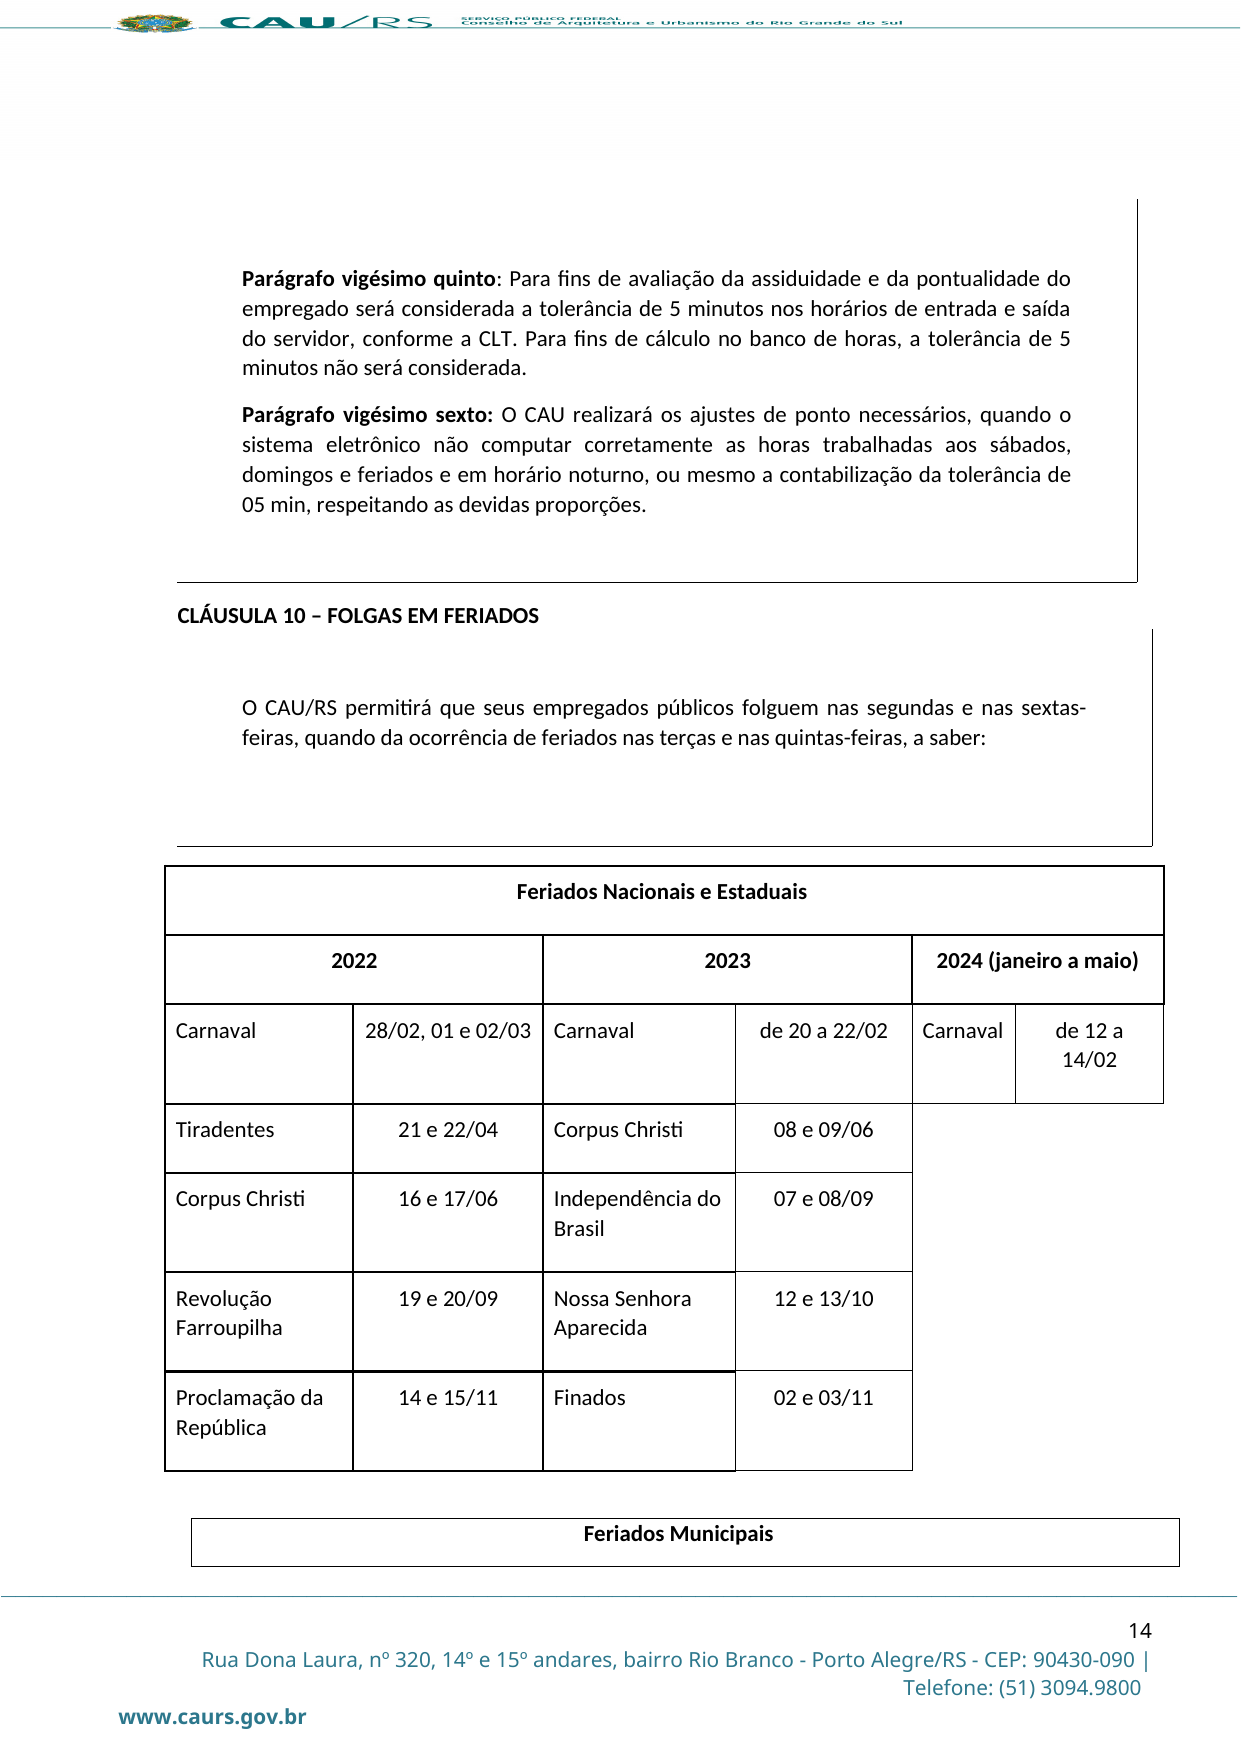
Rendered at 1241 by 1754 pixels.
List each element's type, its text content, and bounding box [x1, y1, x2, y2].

table_cell Tiradentes [166, 1105, 352, 1172]
table_cell 12 e 13/10 [736, 1272, 912, 1370]
table_header Feriados Municipais [192, 1519, 1179, 1566]
table_cell Carnaval [913, 1005, 1015, 1102]
table_cell [1015, 1172, 1163, 1271]
table_cell de 12 a 14/02 [1016, 1005, 1163, 1102]
table_cell 08 e 09/06 [736, 1104, 912, 1172]
table_cell 2024 (janeiro a maio) [913, 936, 1163, 1003]
table_cell 02 e 03/11 [736, 1371, 912, 1470]
table_cell [913, 1104, 1015, 1172]
table_cell de 20 a 22/02 [736, 1005, 912, 1102]
table_cell 14 e 15/11 [354, 1373, 542, 1470]
text O CAU/RS permitirá que seus empregados públicos folguem nas segundas e nas sextas-feiras, quando da ocorrência de feriados nas terças e nas quintas-feiras, a saber: [177, 629, 1152, 846]
table_cell 07 e 08/09 [736, 1173, 912, 1271]
table_cell Corpus Christi [544, 1105, 735, 1172]
table_cell [913, 1271, 1015, 1370]
table_cell 28/02, 01 e 02/03 [354, 1005, 542, 1102]
table_cell Independência do Brasil [544, 1174, 735, 1271]
table_cell Corpus Christi [166, 1174, 352, 1271]
table_cell [913, 1370, 1015, 1470]
table_cell Revolução Farroupilha [166, 1273, 352, 1370]
table_cell 2023 [544, 936, 911, 1003]
table_cell Nossa Senhora Aparecida [544, 1273, 735, 1370]
table_cell Finados [544, 1373, 735, 1470]
table_cell [1015, 1104, 1163, 1172]
text Parágrafo vigésimo sexto: O CAU realizará os ajustes de ponto necessários, quando o sistema eletrônico não computar corretamente as horas trabalhadas aos sábados, domingos e feriados e em horário noturno, ou mesmo a contabilização da tolerância de 05 min, respeitando as devidas proporções. [177, 336, 1137, 582]
table_cell 2022 [166, 936, 542, 1003]
table_cell 21 e 22/04 [354, 1105, 542, 1172]
table_cell Proclamação da República [166, 1373, 352, 1470]
table_cell [913, 1172, 1015, 1271]
table_cell Carnaval [544, 1005, 735, 1102]
table_cell Carnaval [166, 1005, 352, 1102]
text Parágrafo vigésimo quinto: Para fins de avaliação da assiduidade e da pontualidade do empregado será considerada a tolerância de 5 minutos nos horários de entrada e saída do servidor, conforme a CLT. Para fins de cálculo no banco de horas, a tolerância de 5 minutos não será considerada. [177, 199, 1137, 336]
table_cell [1015, 1370, 1163, 1470]
table_cell 16 e 17/06 [354, 1174, 542, 1271]
table_cell [1015, 1271, 1163, 1370]
table_cell 19 e 20/09 [354, 1273, 542, 1370]
table_header Feriados Nacionais e Estaduais [166, 867, 1163, 934]
text CLÁUSULA 10 – FOLGAS EM FERIADOS [177, 601, 1152, 629]
